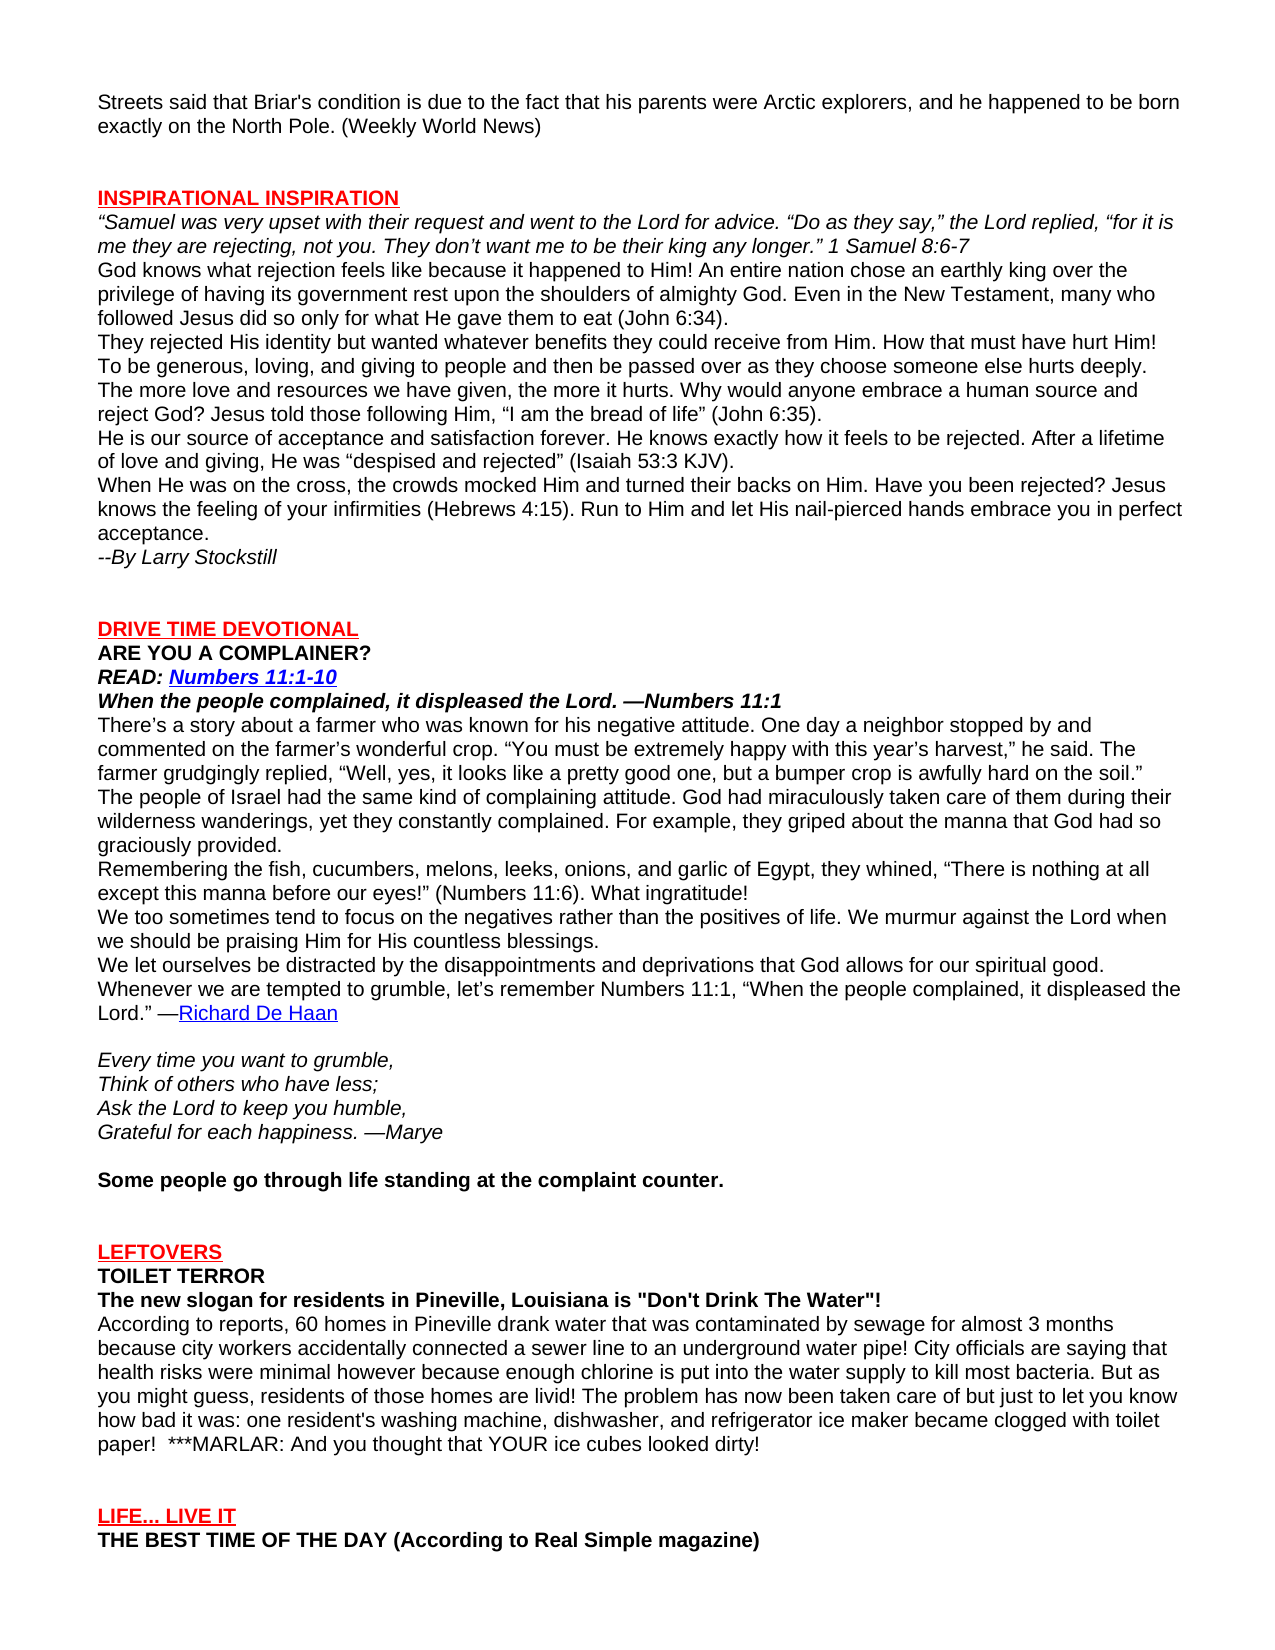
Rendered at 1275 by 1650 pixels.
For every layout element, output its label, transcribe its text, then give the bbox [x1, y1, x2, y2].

text THE BEST TIME OF THE DAY (According to Real Simple magazine) [97, 1527, 1185, 1551]
text We let ourselves be distracted by the disappointments and deprivations that God allows for our spiritual good. [97, 952, 1185, 976]
text The new slogan for residents in Pineville, Louisiana is "Don't Drink The Water"! [97, 1288, 1185, 1312]
text LEFTOVERS [97, 1240, 1185, 1264]
text When He was on the cross, the crowds mocked Him and turned their backs on Him. Have you been rejected? Jesus knows the feeling of your infirmities (Hebrews 4:15). Run to Him and let His nail-pierced hands embrace you in perfect acceptance. [97, 473, 1185, 545]
text When the people complained, it displeased the Lord. —Numbers 11:1 [97, 689, 1185, 713]
text Remembering the fish, cucumbers, melons, leeks, onions, and garlic of Egypt, they whined, “There is nothing at all except this manna before our eyes!” (Numbers 11:6). What ingratitude! [97, 857, 1185, 904]
text Whenever we are tempted to grumble, let’s remember Numbers 11:1, “When the people complained, it displeased the Lord.” —Richard De Haan [97, 976, 1185, 1024]
text Streets said that Briar's condition is due to the fact that his parents were Arctic explorers, and he happened to be born exactly on the North Pole. (Weekly World News) [97, 90, 1185, 138]
text READ: Numbers 11:1-10 [97, 665, 1185, 689]
text TOILET TERROR [97, 1264, 1185, 1288]
text They rejected His identity but wanted whatever benefits they could receive from Him. How that must have hurt Him! To be generous, loving, and giving to people and then be passed over as they choose someone else hurts deeply. The more love and resources we have given, the more it hurts. Why would anyone embrace a human source and reject God? Jesus told those following Him, “I am the bread of life” (John 6:35). [97, 329, 1185, 425]
text The people of Israel had the same kind of complaining attitude. God had miraculously taken care of them during their wilderness wanderings, yet they constantly complained. For example, they griped about the manna that God had so graciously provided. [97, 785, 1185, 857]
text INSPIRATIONAL INSPIRATION [97, 186, 1185, 210]
text There’s a story about a farmer who was known for his negative attitude. One day a neighbor stopped by and commented on the farmer’s wonderful crop. “You must be extremely happy with this year’s harvest,” he said. The farmer grudgingly replied, “Well, yes, it looks like a pretty good one, but a bumper crop is awfully hard on the soil.” [97, 713, 1185, 785]
text We too sometimes tend to focus on the negatives rather than the positives of life. We murmur against the Lord when we should be praising Him for His countless blessings. [97, 904, 1185, 952]
text DRIVE TIME DEVOTIONAL [97, 617, 1185, 641]
text Some people go through life standing at the complaint counter. [97, 1168, 1185, 1192]
text --By Larry Stockstill [97, 545, 1185, 569]
text Every time you want to grumble, Think of others who have less; Ask the Lord to keep you humble, Grateful for each happiness. —Marye [97, 1048, 1185, 1144]
text God knows what rejection feels like because it happened to Him! An entire nation chose an earthly king over the privilege of having its government rest upon the shoulders of almighty God. Even in the New Testament, many who followed Jesus did so only for what He gave them to eat (John 6:34). [97, 258, 1185, 329]
text He is our source of acceptance and satisfaction forever. He knows exactly how it feels to be rejected. After a lifetime of love and giving, He was “despised and rejected” (Isaiah 53:3 KJV). [97, 425, 1185, 473]
text LIFE... LIVE IT [97, 1503, 1185, 1527]
text ARE YOU A COMPLAINER? [97, 641, 1185, 665]
text According to reports, 60 homes in Pineville drank water that was contaminated by sewage for almost 3 months because city workers accidentally connected a sewer line to an underground water pipe! City officials are saying that health risks were minimal however because enough chlorine is put into the water supply to kill most bacteria. But as you might guess, residents of those homes are livid! The problem has now been taken care of but just to let you know how bad it was: one resident's washing machine, dishwasher, and refrigerator ice maker became clogged with toilet paper! ***MARLAR: And you thought that YOUR ice cubes looked dirty! [97, 1312, 1185, 1456]
text “Samuel was very upset with their request and went to the Lord for advice. “Do as they say,” the Lord replied, “for it is me they are rejecting, not you. They don’t want me to be their king any longer.” 1 Samuel 8:6-7 [97, 210, 1185, 258]
